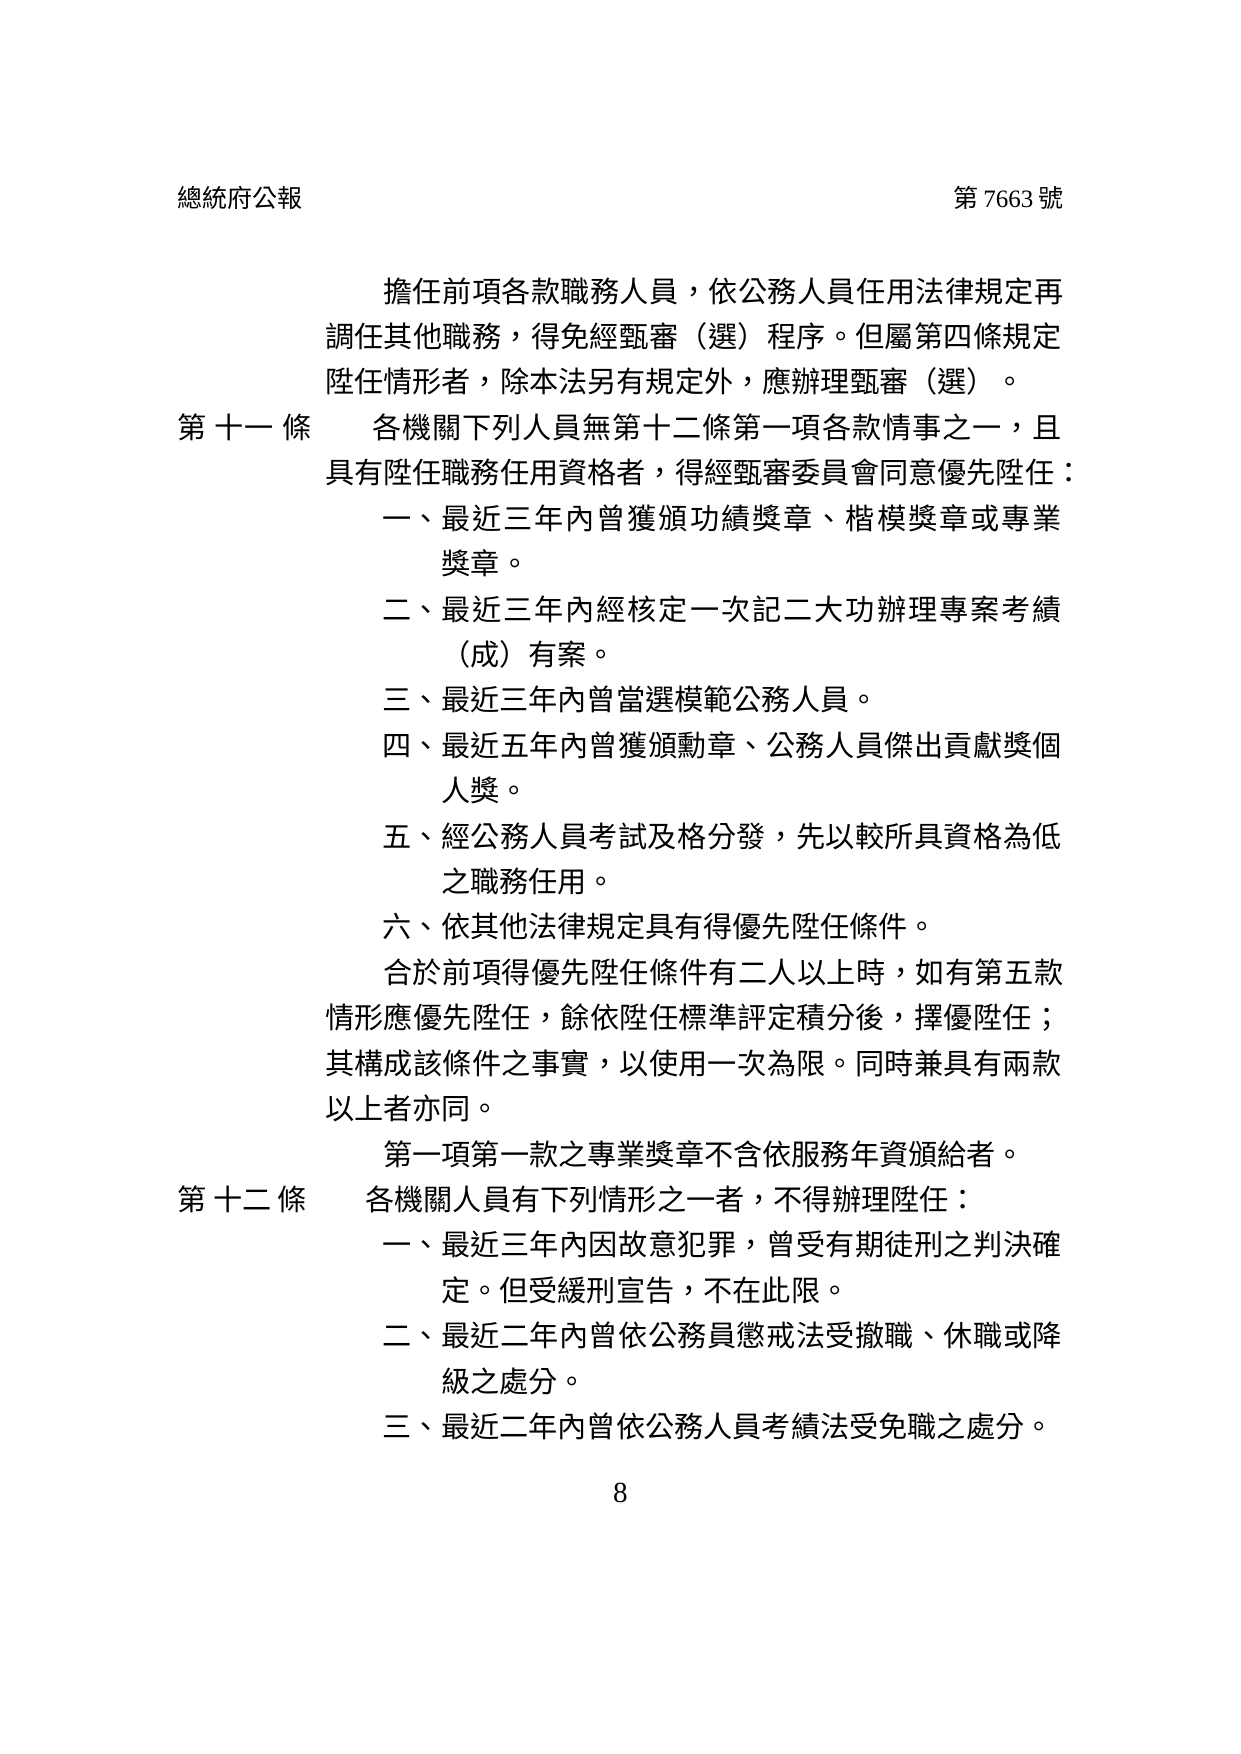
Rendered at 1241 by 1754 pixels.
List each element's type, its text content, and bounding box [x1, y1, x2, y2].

text 合於前項得優先陞任條件有二人以上時，如有第五款情形應優先陞任，餘依陞任標準評定積分後，擇優陞任；其構成該條件之事實，以使用一次為限。同時兼具有兩款以上者亦同。 [325, 947, 1063, 1129]
text 六、 依其他法律規定具有得優先陞任條件。 [382, 902, 1063, 947]
text 第 十二 條 各機關人員有下列情形之一者，不得辦理陞任： [177, 1174, 1063, 1219]
text 第 十一 條 各機關下列人員無第十二條第一項各款情事之一，且具有陞任職務任用資格者，得經甄審委員會同意優先陞任： [177, 402, 1063, 493]
text 第一項第一款之專業獎章不含依服務年資頒給者。 [325, 1129, 1063, 1174]
text 二、 最近三年內經核定一次記二大功辦理專案考績（成）有案。 [382, 584, 1063, 674]
text 二、 最近二年內曾依公務員懲戒法受撤職、休職或降級之處分。 [382, 1310, 1063, 1401]
text 一、 最近三年內曾獲頒功績獎章、楷模獎章或專業獎章。 [382, 493, 1063, 584]
text 一、 最近三年內因故意犯罪，曾受有期徒刑之判決確定。但受緩刑宣告，不在此限。 [382, 1219, 1063, 1310]
text 四、 最近五年內曾獲頒勳章、公務人員傑出貢獻獎個人獎。 [382, 720, 1063, 811]
text 三、 最近二年內曾依公務人員考績法受免職之處分。 [382, 1401, 1063, 1447]
text 擔任前項各款職務人員，依公務人員任用法律規定再調任其他職務，得免經甄審（選）程序。但屬第四條規定陞任情形者，除本法另有規定外，應辦理甄審（選）。 [325, 266, 1063, 402]
text 五、 經公務人員考試及格分發，先以較所具資格為低之職務任用。 [382, 811, 1063, 902]
text 三、 最近三年內曾當選模範公務人員。 [382, 674, 1063, 720]
